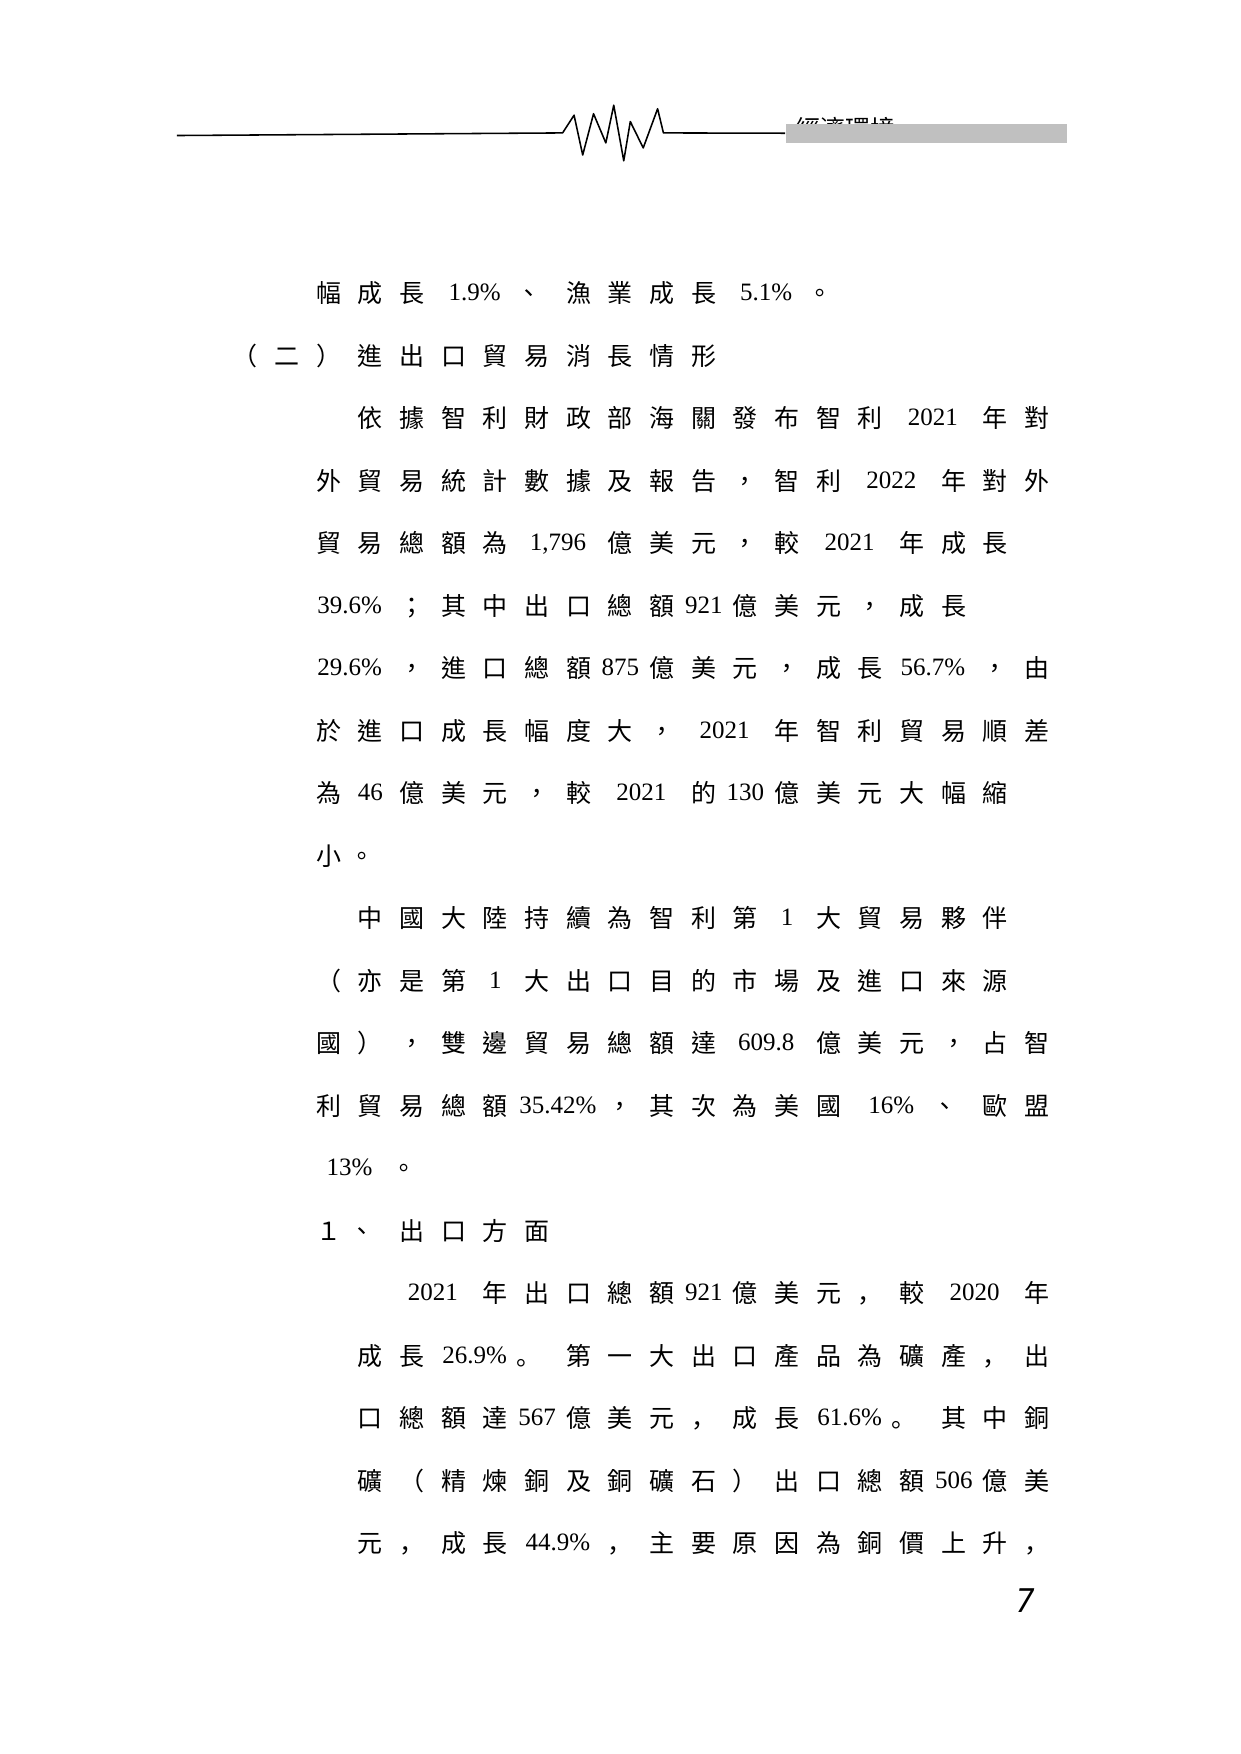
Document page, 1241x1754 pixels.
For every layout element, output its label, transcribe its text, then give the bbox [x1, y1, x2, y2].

text （二）進出口貿易消長情形 [207, 313, 1058, 375]
text 2021年出口總額921億美元，較2020年成長26.9%。第一大出口產品為礦產，出口總額達567億美元，成長61.6%。其中銅礦（精煉銅及銅礦石）出口總額506億美元，成長44.9%，主要原因為銅價上升， [330, 1250, 1058, 1563]
text 幅成長1.9%、漁業成長5.1%。 [281, 250, 1058, 313]
text 中國大陸持續為智利第1大貿易夥伴（亦是第1大出口目的市場及進口來源國），雙邊貿易總額達609.8億美元，占智利貿易總額35.42%，其次為美國16%、歐盟13%。 [281, 875, 1058, 1188]
text １、出口方面 [281, 1188, 1058, 1250]
text 依據智利財政部海關發布智利2021年對外貿易統計數據及報告，智利2022年對外貿易總額為1,796億美元，較2021年成長39.6%；其中出口總額921億美元，成長29.6%，進口總額875億美元，成長56.7%，由於進口成長幅度大，2021年智利貿易順差為46億美元，較2021的130億美元大幅縮小。 [281, 375, 1058, 875]
